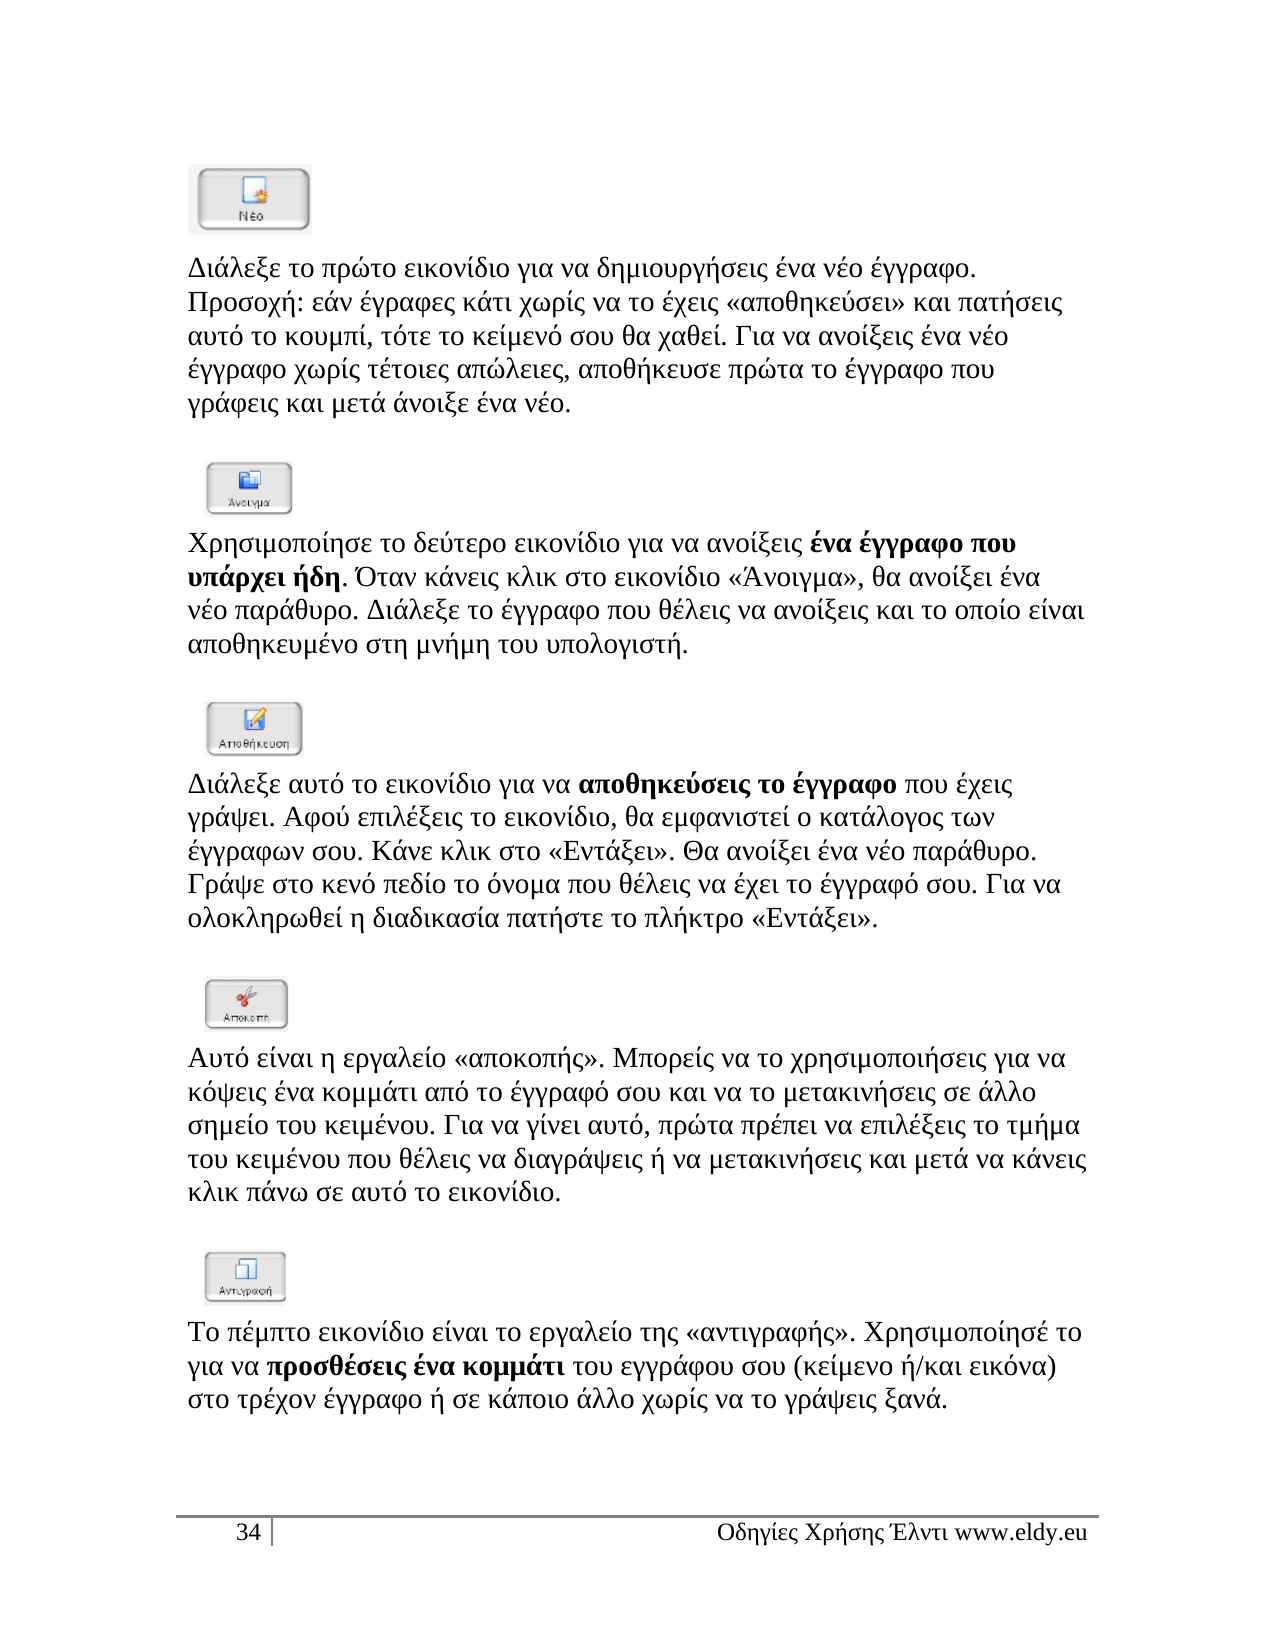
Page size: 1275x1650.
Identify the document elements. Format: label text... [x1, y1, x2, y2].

picture [204, 461, 293, 517]
text Διάλεξε το πρώτο εικονίδιο για να δημιουργήσεις ένα νέο έγγραφο. Προσοχή: εάν έγραφες κάτι χωρίς να το έχεις «αποθηκεύσει» και πατήσεις αυτό το κουμπί, τότε το κείμενό σου θα χαθεί. Για να ανοίξεις ένα νέο έγγραφο χωρίς τέτοιες απώλειες, αποθήκευσε πρώτα το έγγραφο που γράφεις και μετά άνοιξε ένα νέο. [187, 251, 1087, 418]
picture [187, 164, 313, 235]
picture [204, 702, 305, 757]
picture [204, 1250, 286, 1306]
text Αυτό είναι η εργαλείο «αποκοπής». Μπορείς να το χρησιμοποιήσεις για να κόψεις ένα κομμάτι από το έγγραφό σου και να το μετακινήσεις σε άλλο σημείο του κειμένου. Για να γίνει αυτό, πρώτα πρέπει να επιλέξεις το τμήμα του κειμένου που θέλεις να διαγράψεις ή να μετακινήσεις και μετά να κάνεις κλικ πάνω σε αυτό το εικονίδιο. [187, 1040, 1087, 1208]
text Χρησιμοποίησε το δεύτερο εικονίδιο για να ανοίξεις ένα έγγραφο που υπάρχει ήδη. Όταν κάνεις κλικ στο εικονίδιο «Άνοιγμα», θα ανοίξει ένα νέο παράθυρο. Διάλεξε το έγγραφο που θέλεις να ανοίξεις και το οποίο είναι αποθηκευμένο στη μνήμη του υπολογιστή. [187, 525, 1087, 659]
text Διάλεξε αυτό το εικονίδιο για να αποθηκεύσεις το έγγραφο που έχεις γράψει. Αφού επιλέξεις το εικονίδιο, θα εμφανιστεί ο κατάλογος των έγγραφων σου. Κάνε κλικ στο «Εντάξει». Θα ανοίξει ένα νέο παράθυρο. Γράψε στο κενό πεδίο το όνομα που θέλεις να έχει το έγγραφό σου. Για να ολοκληρωθεί η διαδικασία πατήστε το πλήκτρο «Εντάξει». [187, 766, 1087, 934]
text Το πέμπτο εικονίδιο είναι το εργαλείο της «αντιγραφής». Χρησιμοποίησέ το για να προσθέσεις ένα κομμάτι του εγγράφου σου (κείμενο ή/και εικόνα) στο τρέχον έγγραφο ή σε κάποιο άλλο χωρίς να το γράψεις ξανά. [187, 1314, 1087, 1415]
picture [204, 976, 289, 1032]
